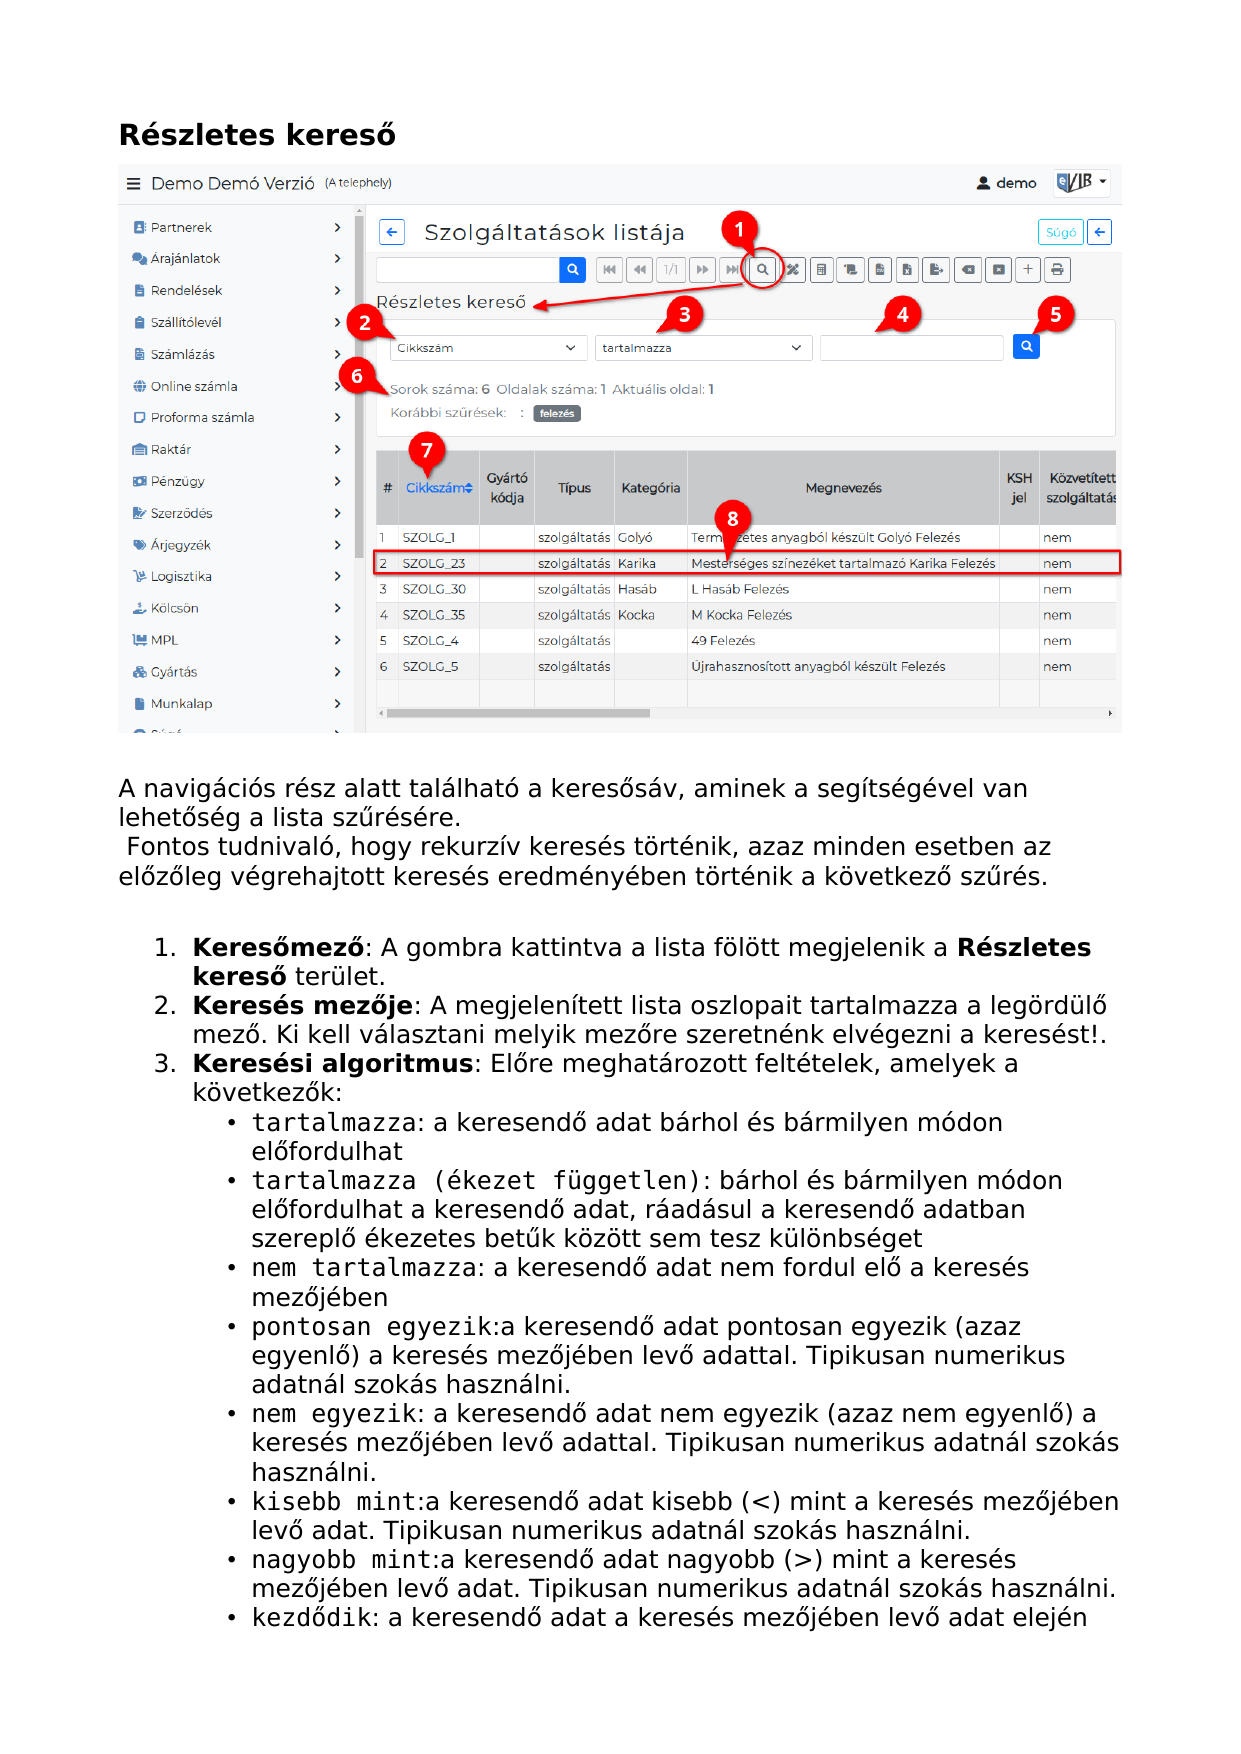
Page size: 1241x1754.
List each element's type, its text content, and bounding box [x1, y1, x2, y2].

list kisebb mint:a keresendő adat kisebb (<) mint a keresés mezőjében levő adat. Tipikusan numerikus adatnál szokás használni. [236, 1487, 1122, 1545]
list Keresőmező: A gombra kattintva a lista fölött megjelenik a Részletes kereső terület. [177, 933, 1122, 991]
list nem tartalmazza: a keresendő adat nem fordul elő a keresés mezőjében [236, 1254, 1122, 1312]
list tartalmazza: a keresendő adat bárhol és bármilyen módon előfordulhat [236, 1108, 1122, 1166]
list tartalmazza (ékezet független): bárhol és bármilyen módon előfordulhat a keresendő adat, ráadásul a keresendő adatban szereplő ékezetes betűk között sem tesz különbséget [236, 1166, 1122, 1254]
subtitle Részletes kereső [118, 118, 1122, 152]
list Keresési algoritmus: Előre meghatározott feltételek, amelyek a következők: [177, 1049, 1122, 1108]
list pontosan egyezik:a keresendő adat pontosan egyezik (azaz egyenlő) a keresés mezőjében levő adattal. Tipikusan numerikus adatnál szokás használni. [236, 1312, 1122, 1399]
picture [118, 164, 1123, 733]
list nem egyezik: a keresendő adat nem egyezik (azaz nem egyenlő) a keresés mezőjében levő adattal. Tipikusan numerikus adatnál szokás használni. [236, 1399, 1122, 1487]
list kezdődik: a keresendő adat a keresés mezőjében levő adat elején [236, 1604, 1122, 1633]
text A navigációs rész alatt található a keresősáv, aminek a segítségével van lehetőség a lista szűrésére. Fontos tudnivaló, hogy rekurzív keresés történik, azaz minden esetben az előzőleg végrehajtott keresés eredményében történik a következő szűrés. [118, 774, 1122, 891]
list Keresés mezője: A megjelenített lista oszlopait tartalmazza a legördülő mező. Ki kell választani melyik mezőre szeretnénk elvégezni a keresést!. [177, 991, 1122, 1049]
list nagyobb mint:a keresendő adat nagyobb (>) mint a keresés mezőjében levő adat. Tipikusan numerikus adatnál szokás használni. [236, 1545, 1122, 1604]
